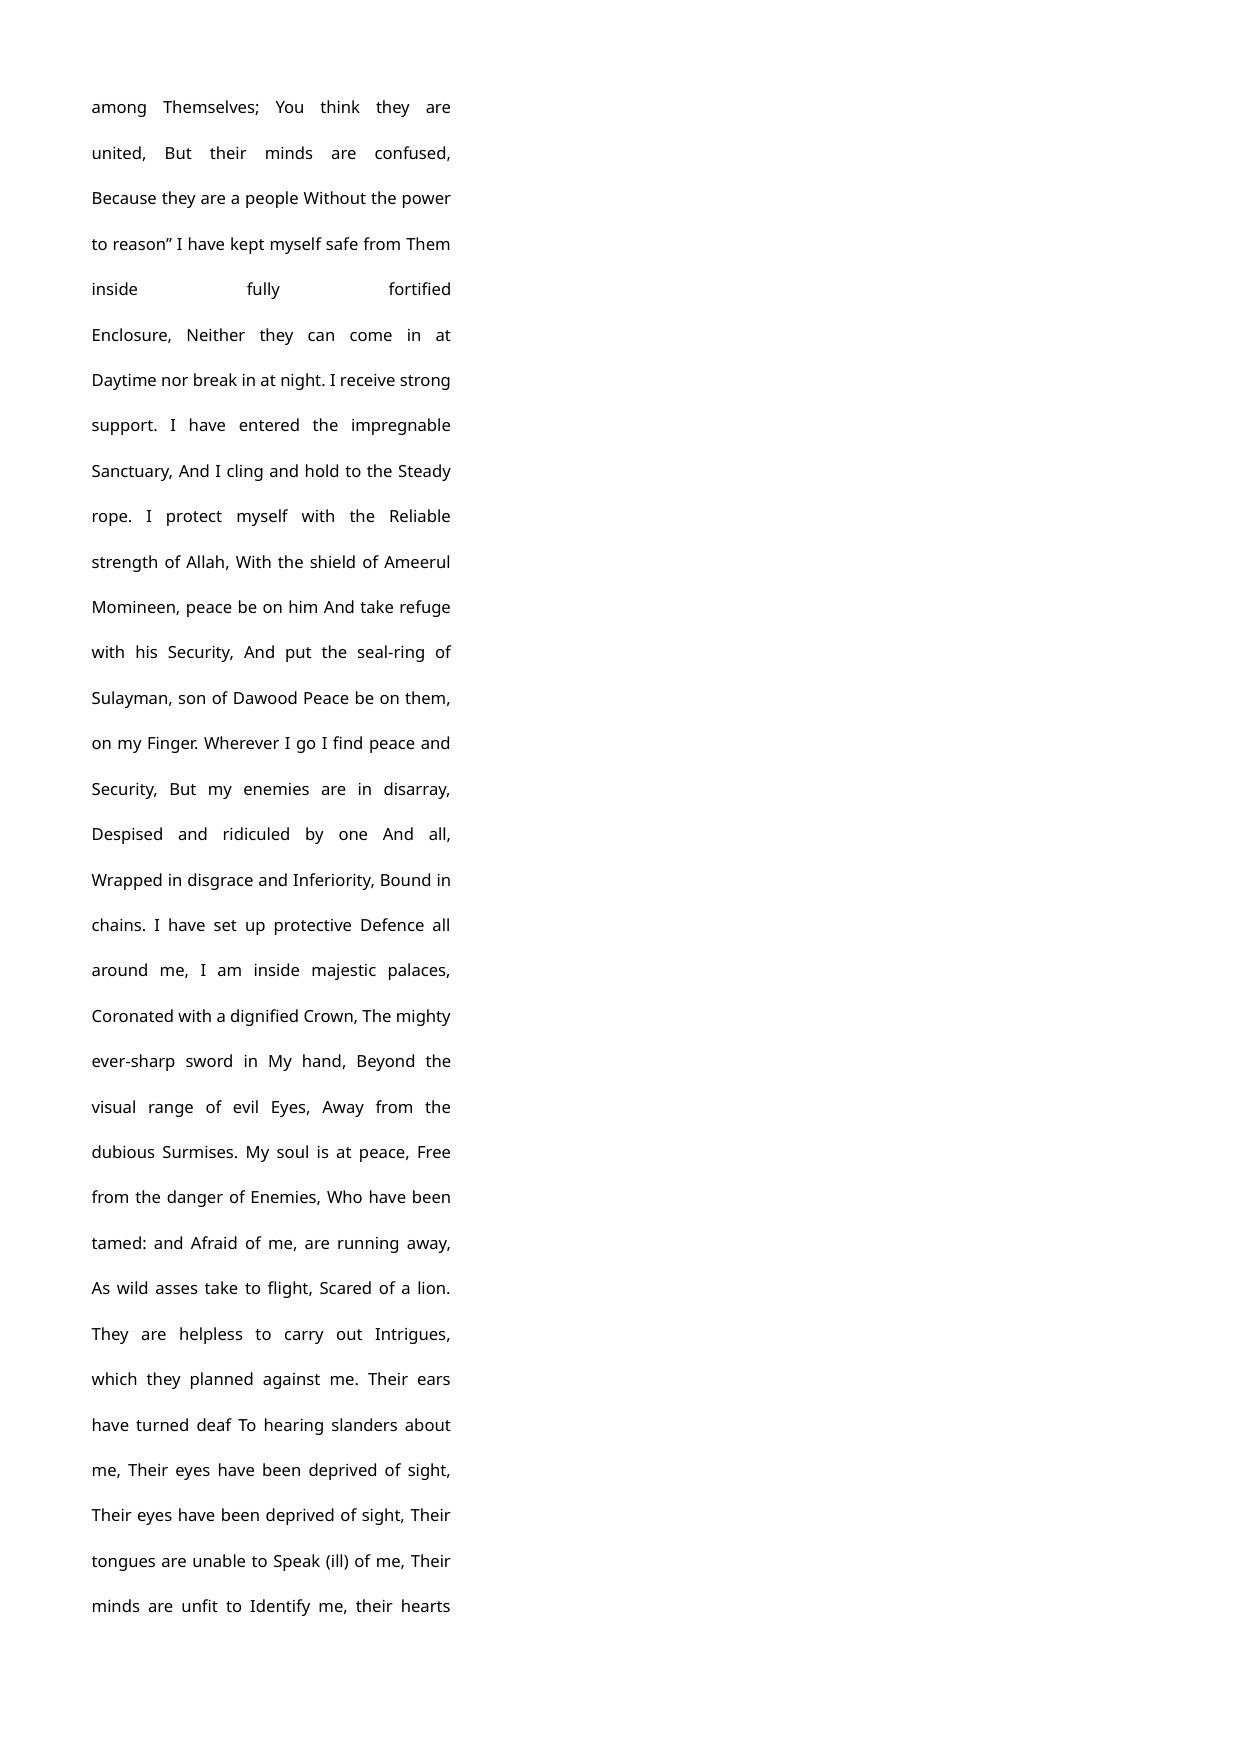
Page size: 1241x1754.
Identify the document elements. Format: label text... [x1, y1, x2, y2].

table_header [511, 89, 1152, 1624]
table_header among Themselves; You think they are united, But their minds are confused, Because they are a people Without the power to reason” I have kept myself safe from Them inside fully fortified Enclosure, Neither they can come in at Daytime nor break in at night. I receive strong support. I have entered the impregnable Sanctuary, And I cling and hold to the Steady rope. I protect myself with the Reliable strength of Allah, With the shield of Ameerul Momineen, peace be on him And take refuge with his Security, And put the seal-ring of Sulayman, son of Dawood Peace be on them, on my Finger. Wherever I go I find peace and Security, But my enemies are in disarray, Despised and ridiculed by one And all, Wrapped in disgrace and Inferiority, Bound in chains. I have set up protective Defence all around me, I am inside majestic palaces, Coronated with a dignified Crown, The mighty ever-sharp sword in My hand, Beyond the visual range of evil Eyes, Away from the dubious Surmises. My soul is at peace, Free from the danger of Enemies, Who have been tamed: and Afraid of me, are running away, As wild asses take to flight, Scared of a lion. They are helpless to carry out Intrigues, which they planned against me. Their ears have turned deaf To hearing slanders about me, Their eyes have been deprived of sight, Their eyes have been deprived of sight, Their tongues are unable to Speak (ill) of me, Their minds are unfit to Identify me, their hearts [89, 89, 454, 1624]
table_header [454, 89, 511, 1624]
